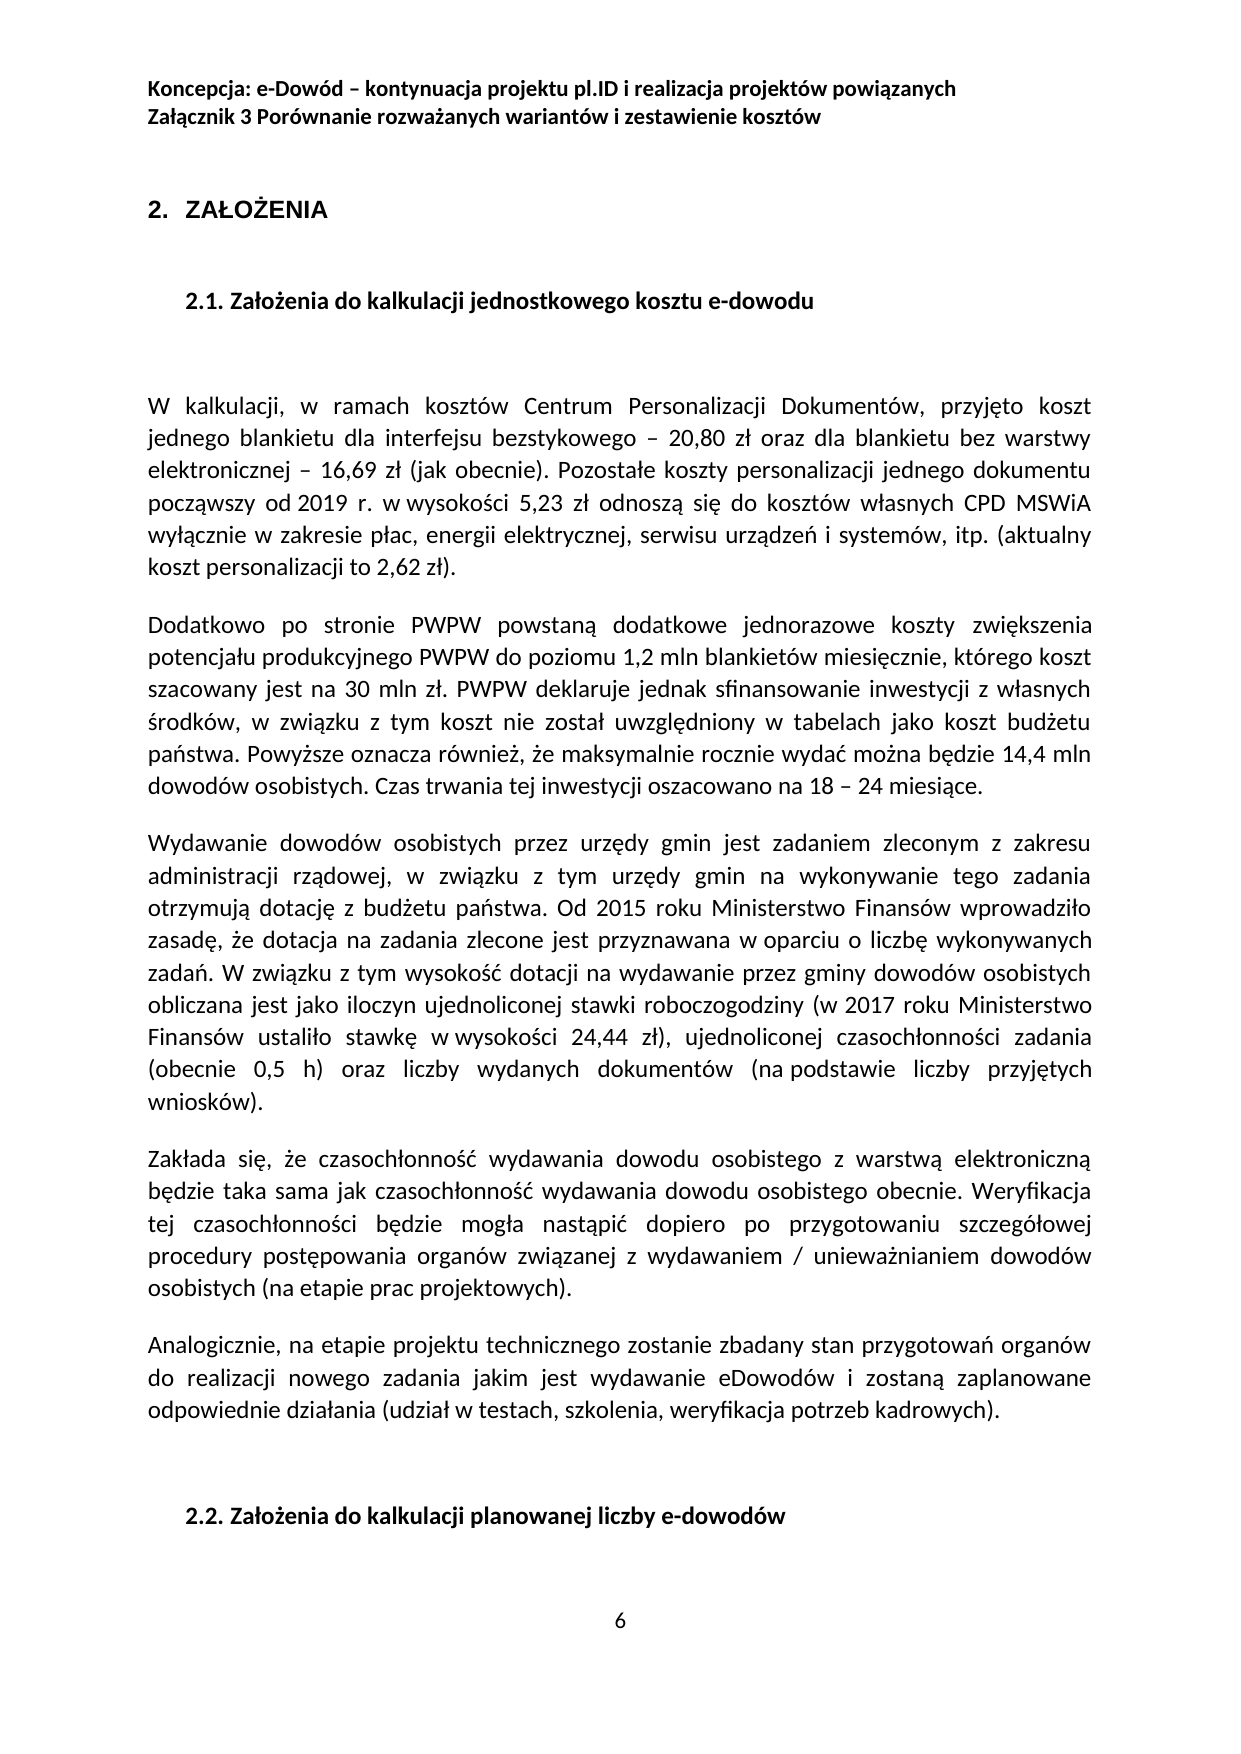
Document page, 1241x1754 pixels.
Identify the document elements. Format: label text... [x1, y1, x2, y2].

text Zakłada się, że czasochłonność wydawania dowodu osobistego z warstwą elektroniczną będzie taka sama jak czasochłonność wydawania dowodu osobistego obecnie. Weryfikacja tej czasochłonności będzie mogła nastąpić dopiero po przygotowaniu szczegółowej procedury postępowania organów związanej z wydawaniem / unieważnianiem dowodów osobistych (na etapie prac projektowych). [148, 1143, 1093, 1303]
list ZAłożenia [148, 195, 1093, 224]
list Założenia do kalkulacji jednostkowego kosztu e-dowodu [185, 286, 1093, 316]
text W kalkulacji, w ramach kosztów Centrum Personalizacji Dokumentów, przyjęto koszt jednego blankietu dla interfejsu bezstykowego – 20,80 zł oraz dla blankietu bez warstwy elektronicznej – 16,69 zł (jak obecnie). Pozostałe koszty personalizacji jednego dokumentu począwszy od 2019 r. w wysokości 5,23 zł odnoszą się do kosztów własnych CPD MSWiA wyłącznie w zakresie płac, energii elektrycznej, serwisu urządzeń i systemów, itp. (aktualny koszt personalizacji to 2,62 zł). [148, 390, 1093, 582]
list Założenia do kalkulacji planowanej liczby e-dowodów [185, 1500, 1093, 1531]
text Dodatkowo po stronie PWPW powstaną dodatkowe jednorazowe koszty zwiększenia potencjału produkcyjnego PWPW do poziomu 1,2 mln blankietów miesięcznie, którego koszt szacowany jest na 30 mln zł. PWPW deklaruje jednak sfinansowanie inwestycji z własnych środków, w związku z tym koszt nie został uwzględniony w tabelach jako koszt budżetu państwa. Powyższe oznacza również, że maksymalnie rocznie wydać można będzie 14,4 mln dowodów osobistych. Czas trwania tej inwestycji oszacowano na 18 – 24 miesiące. [148, 609, 1093, 801]
text Analogicznie, na etapie projektu technicznego zostanie zbadany stan przygotowań organów do realizacji nowego zadania jakim jest wydawanie eDowodów i zostaną zaplanowane odpowiednie działania (udział w testach, szkolenia, weryfikacja potrzeb kadrowych). [148, 1329, 1093, 1425]
text Wydawanie dowodów osobistych przez urzędy gmin jest zadaniem zleconym z zakresu administracji rządowej, w związku z tym urzędy gmin na wykonywanie tego zadania otrzymują dotację z budżetu państwa. Od 2015 roku Ministerstwo Finansów wprowadziło zasadę, że dotacja na zadania zlecone jest przyznawana w oparciu o liczbę wykonywanych zadań. W związku z tym wysokość dotacji na wydawanie przez gminy dowodów osobistych obliczana jest jako iloczyn ujednoliconej stawki roboczogodziny (w 2017 roku Ministerstwo Finansów ustaliło stawkę w wysokości 24,44 zł), ujednoliconej czasochłonności zadania (obecnie 0,5 h) oraz liczby wydanych dokumentów (na podstawie liczby przyjętych wniosków). [148, 827, 1093, 1116]
